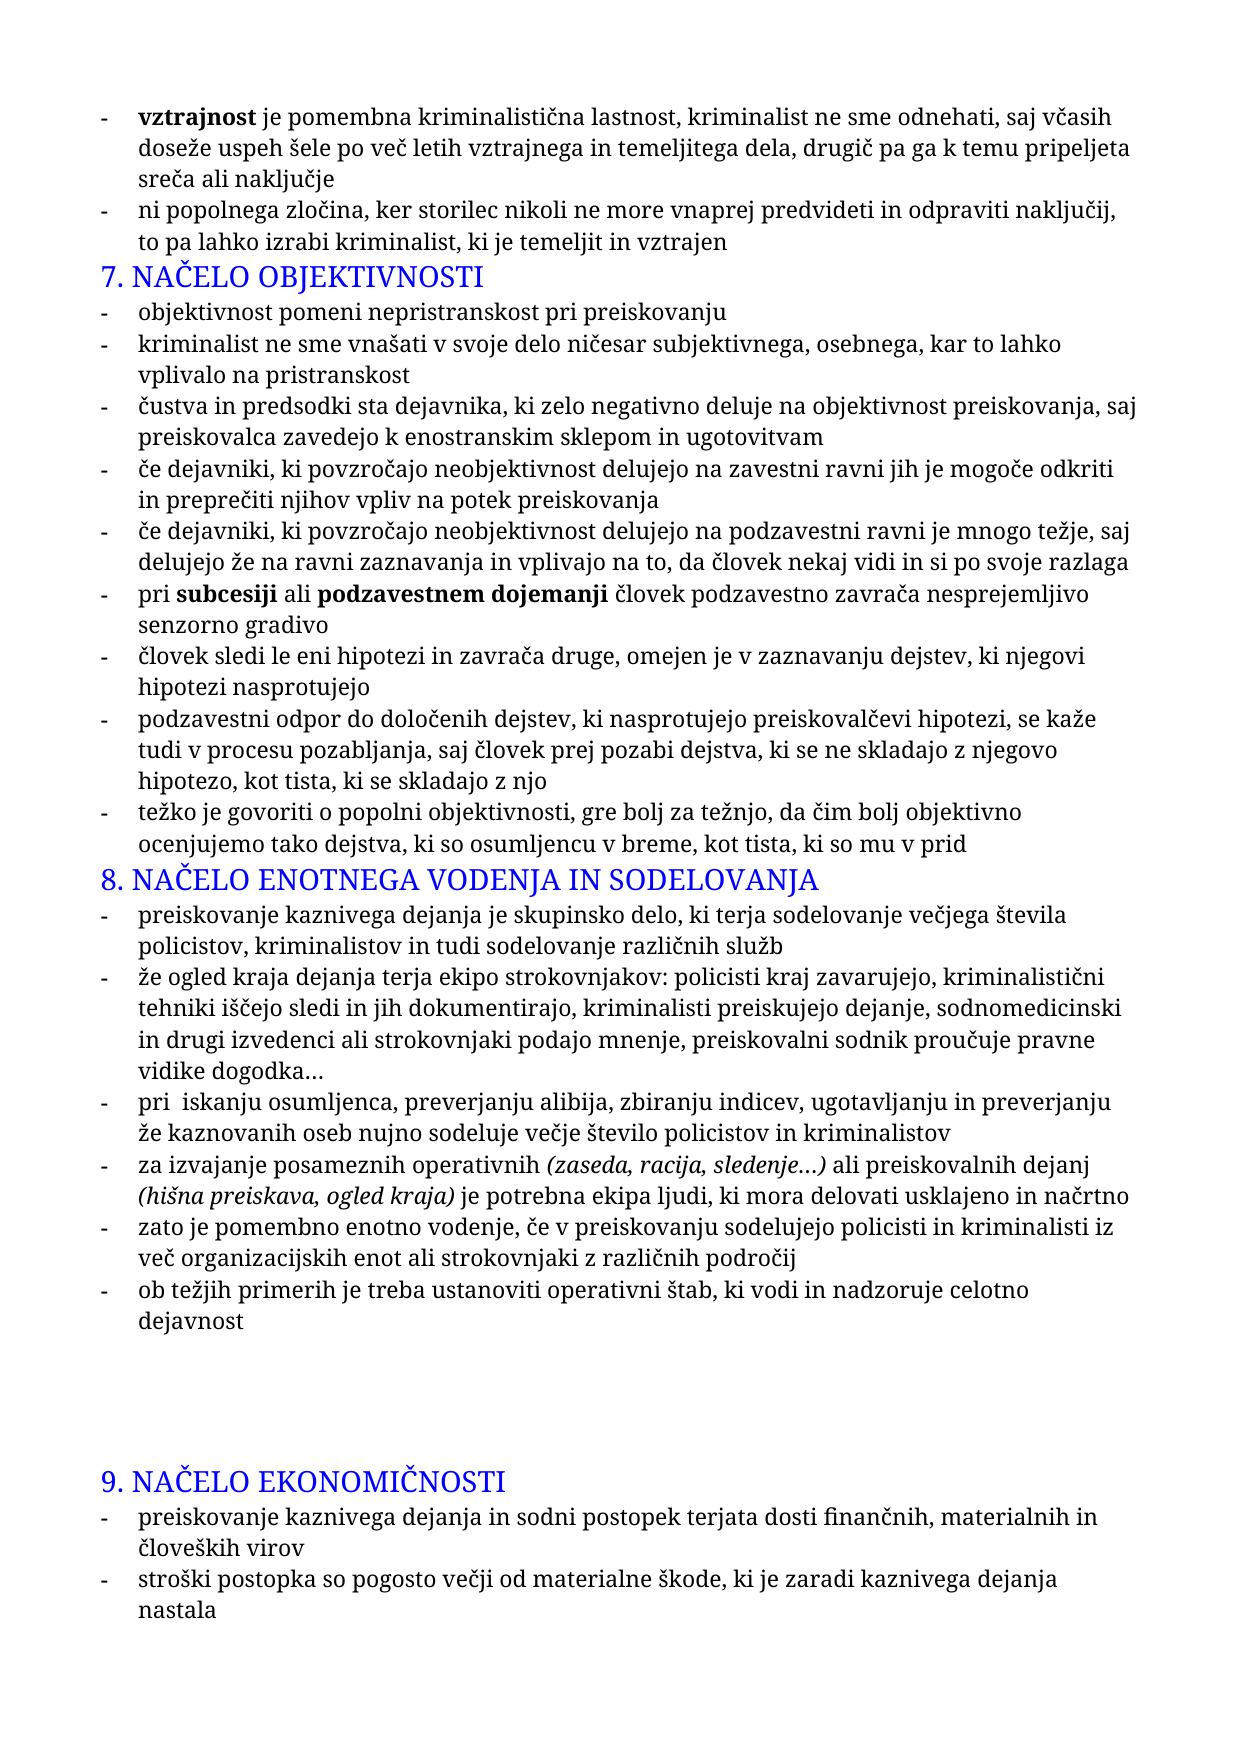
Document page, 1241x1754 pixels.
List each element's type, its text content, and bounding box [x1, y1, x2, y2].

list težko je govoriti o popolni objektivnosti, gre bolj za težnjo, da čim bolj objektivno ocenjujemo tako dejstva, ki so osumljencu v breme, kot tista, ki so mu v prid [100, 796, 1140, 859]
list podzavestni odpor do določenih dejstev, ki nasprotujejo preiskovalčevi hipotezi, se kaže tudi v procesu pozabljanja, saj človek prej pozabi dejstva, ki se ne skladajo z njegovo hipotezo, kot tista, ki se skladajo z njo [100, 703, 1140, 796]
list ob težjih primerih je treba ustanoviti operativni štab, ki vodi in nadzoruje celotno dejavnost [100, 1273, 1140, 1336]
list zato je pomembno enotno vodenje, če v preiskovanju sodelujejo policisti in kriminalisti iz več organizacijskih enot ali strokovnjaki z različnih področij [100, 1211, 1140, 1273]
list ni popolnega zločina, ker storilec nikoli ne more vnaprej predvideti in odpraviti naključij, to pa lahko izrabi kriminalist, ki je temeljit in vztrajen [100, 194, 1140, 257]
list človek sledi le eni hipotezi in zavrača druge, omejen je v zaznavanju dejstev, ki njegovi hipotezi nasprotujejo [100, 640, 1140, 703]
list vztrajnost je pomembna kriminalistična lastnost, kriminalist ne sme odnehati, saj včasih doseže uspeh šele po več letih vztrajnega in temeljitega dela, drugič pa ga k temu pripeljeta sreča ali naključje [100, 100, 1140, 194]
list če dejavniki, ki povzročajo neobjektivnost delujejo na podzavestni ravni je mnogo težje, saj delujejo že na ravni zaznavanja in vplivajo na to, da človek nekaj vidi in si po svoje razlaga [100, 515, 1140, 578]
list preiskovanje kaznivega dejanja in sodni postopek terjata dosti finančnih, materialnih in človeških virov [100, 1501, 1140, 1563]
list za izvajanje posameznih operativnih (zaseda, racija, sledenje…) ali preiskovalnih dejanj (hišna preiskava, ogled kraja) je potrebna ekipa ljudi, ki mora delovati usklajeno in načrtno [100, 1148, 1140, 1211]
subtitle 9. NAČELO EKONOMIČNOSTI [100, 1461, 1140, 1501]
list kriminalist ne sme vnašati v svoje delo ničesar subjektivnega, osebnega, kar to lahko vplivalo na pristranskost [100, 328, 1140, 390]
list preiskovanje kaznivega dejanja je skupinsko delo, ki terja sodelovanje večjega števila policistov, kriminalistov in tudi sodelovanje različnih služb [100, 898, 1140, 961]
list stroški postopka so pogosto večji od materialne škode, ki je zaradi kaznivega dejanja nastala [100, 1563, 1140, 1626]
subtitle 7. NAČELO OBJEKTIVNOSTI [100, 257, 1140, 296]
list objektivnost pomeni nepristranskost pri preiskovanju [100, 296, 1140, 328]
list pri iskanju osumljenca, preverjanju alibija, zbiranju indicev, ugotavljanju in preverjanju že kaznovanih oseb nujno sodeluje večje število policistov in kriminalistov [100, 1086, 1140, 1148]
list čustva in predsodki sta dejavnika, ki zelo negativno deluje na objektivnost preiskovanja, saj preiskovalca zavedejo k enostranskim sklepom in ugotovitvam [100, 390, 1140, 453]
list že ogled kraja dejanja terja ekipo strokovnjakov: policisti kraj zavarujejo, kriminalistični tehniki iščejo sledi in jih dokumentirajo, kriminalisti preiskujejo dejanje, sodnomedicinski in drugi izvedenci ali strokovnjaki podajo mnenje, preiskovalni sodnik proučuje pravne vidike dogodka… [100, 961, 1140, 1086]
list pri subcesiji ali podzavestnem dojemanji človek podzavestno zavrača nesprejemljivo senzorno gradivo [100, 578, 1140, 640]
list če dejavniki, ki povzročajo neobjektivnost delujejo na zavestni ravni jih je mogoče odkriti in preprečiti njihov vpliv na potek preiskovanja [100, 453, 1140, 515]
subtitle 8. NAČELO ENOTNEGA VODENJA IN SODELOVANJA [100, 859, 1140, 898]
